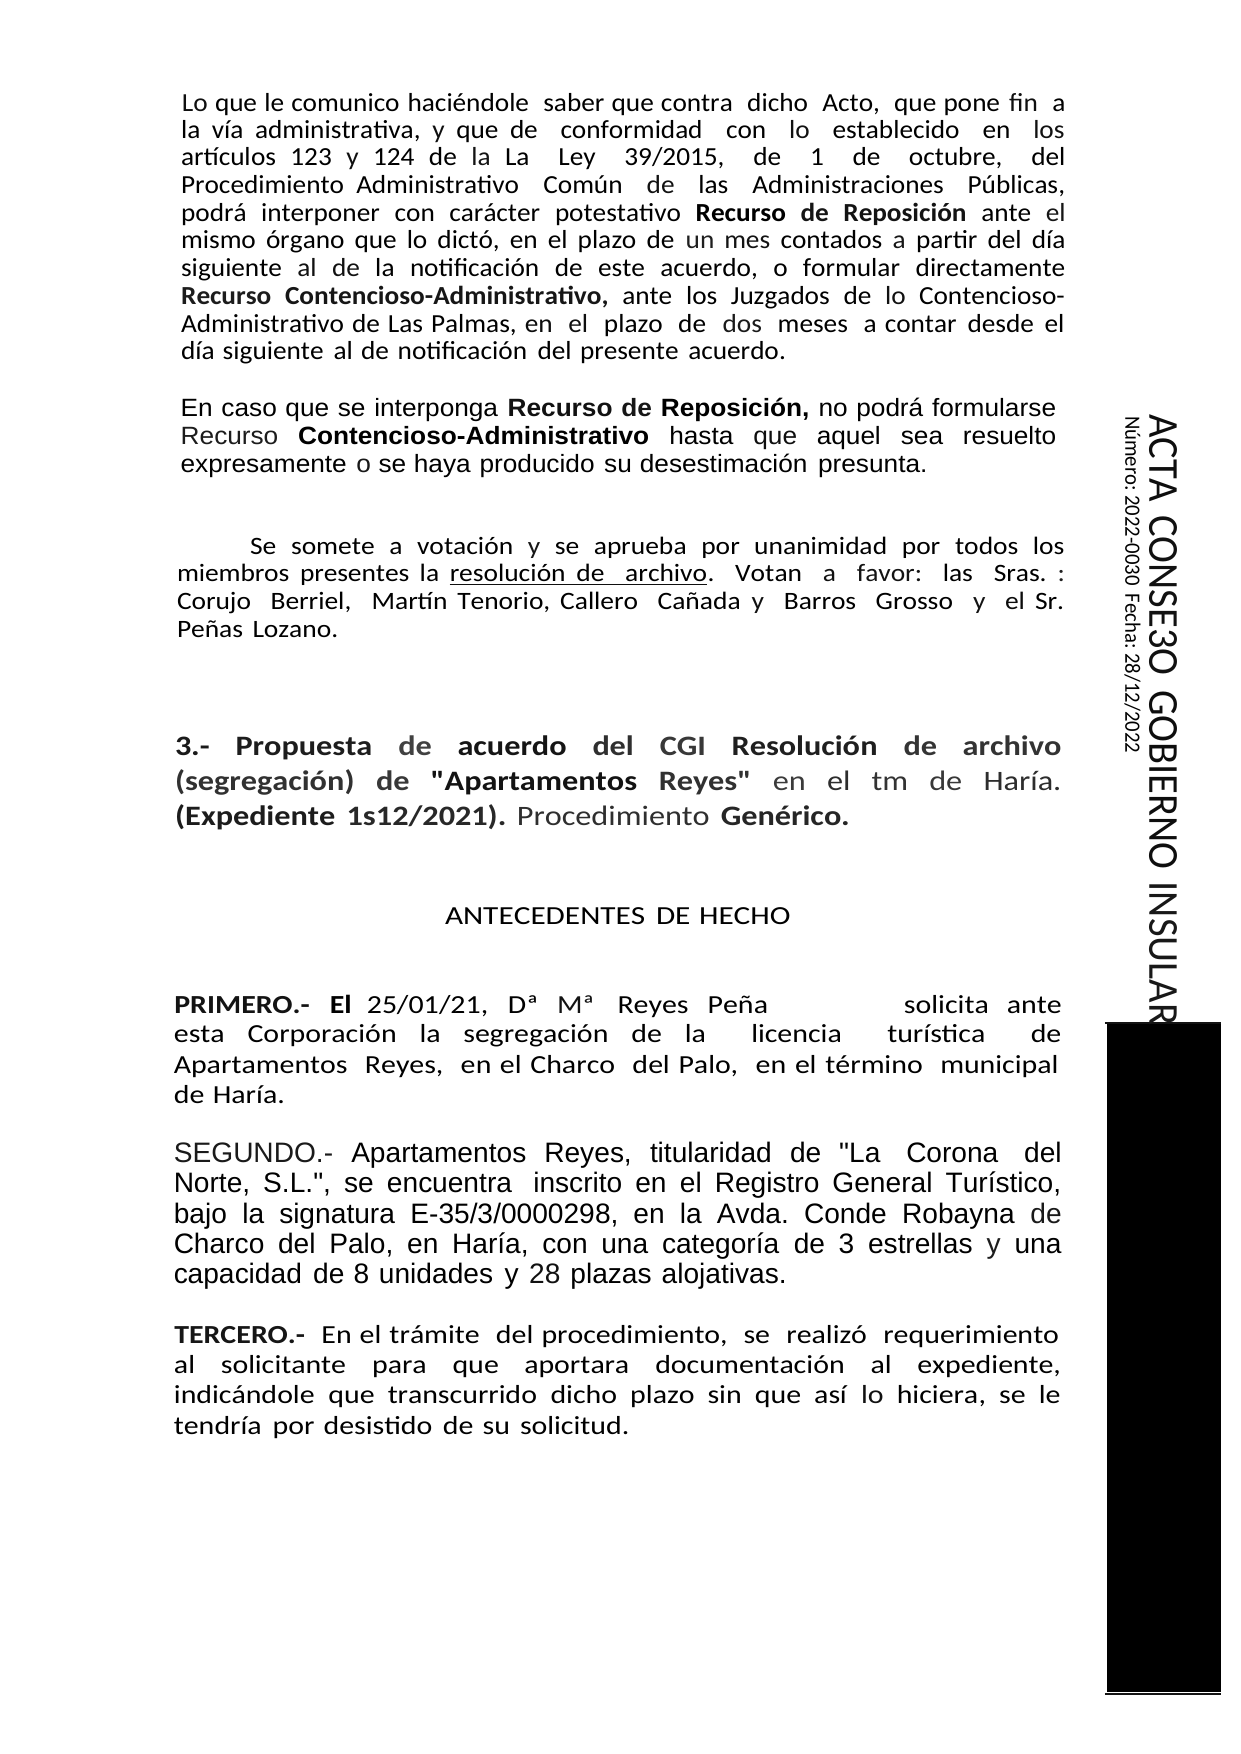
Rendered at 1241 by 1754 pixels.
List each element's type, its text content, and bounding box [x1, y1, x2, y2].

text ACTA CONSE3O GOBIERNO INSULAR [1144, 414, 1185, 1030]
text Número: 2022-0030 Fecha: 28/12/2022 [1122, 416, 1144, 1030]
text TERCERO.- En el trámite del procedimiento, se realizó requerimiento al solicitante para que aportara documentación al expediente, indicándole que transcurrido dicho plazo sin que así lo hiciera, se le tendría por desistido de su solicitud. [174, 1320, 1061, 1441]
text ANTECEDENTES DE HECHO [76, 900, 1122, 930]
text PRIMERO.- El 25/01/21, Dª Mª Reyes Peña solicita ante esta Corporación la segregación de la licencia turística de Apartamentos Reyes, en el Charco del Palo, en el término municipal de Haría. [174, 989, 1061, 1110]
text Se somete a votación y se aprueba por unanimidad por todos los miembros presentes la resolución de archivo. Votan a favor: las Sras. : Corujo Berriel, Martín Tenorio, Callero Cañada y Barros Grosso y el Sr. Peñas Lozano. [177, 533, 1065, 644]
text Lo que le comunico haciéndole saber que contra dicho Acto, que pone fin a la vía administrativa, y que de conformidad con lo establecido en los artículos 123 y 124 de la La Ley 39/2015, de 1 de octubre, del Procedimiento Administrativo Común de las Administraciones Públicas, podrá interponer con carácter potestativo Recurso de Reposición ante el mismo órgano que lo dictó, en el plazo de un mes contados a partir del día siguiente al de la notificación de este acuerdo, o formular directamente Recurso Contencioso-Administrativo, ante los Juzgados de lo Contencioso-Administrativo de Las Palmas, en el plazo de dos meses a contar desde el día siguiente al de notificación del presente acuerdo. [181, 89, 1065, 366]
picture [1107, 1024, 1221, 1692]
subtitle SEGUNDO.- Apartamentos Reyes, titularidad de "La Corona del Norte, S.L.", se encuentra inscrito en el Registro General Turístico, bajo la signatura E-35/3/0000298, en la Avda. Conde Robayna de Charco del Palo, en Haría, con una categoría de 3 estrellas y una capacidad de 8 unidades y 28 plazas alojativas. [173, 1138, 1061, 1289]
text 3.- Propuesta de acuerdo del CGI Resolución de archivo (segregación) de "Apartamentos Reyes" en el tm de Haría. (Expediente 1s12/2021). Procedimiento Genérico. [175, 727, 1062, 832]
text En caso que se interponga Recurso de Reposición, no podrá formularse Recurso Contencioso-Administrativo hasta que aquel sea resuelto expresamente o se haya producido su desestimación presunta. [180, 394, 1056, 477]
